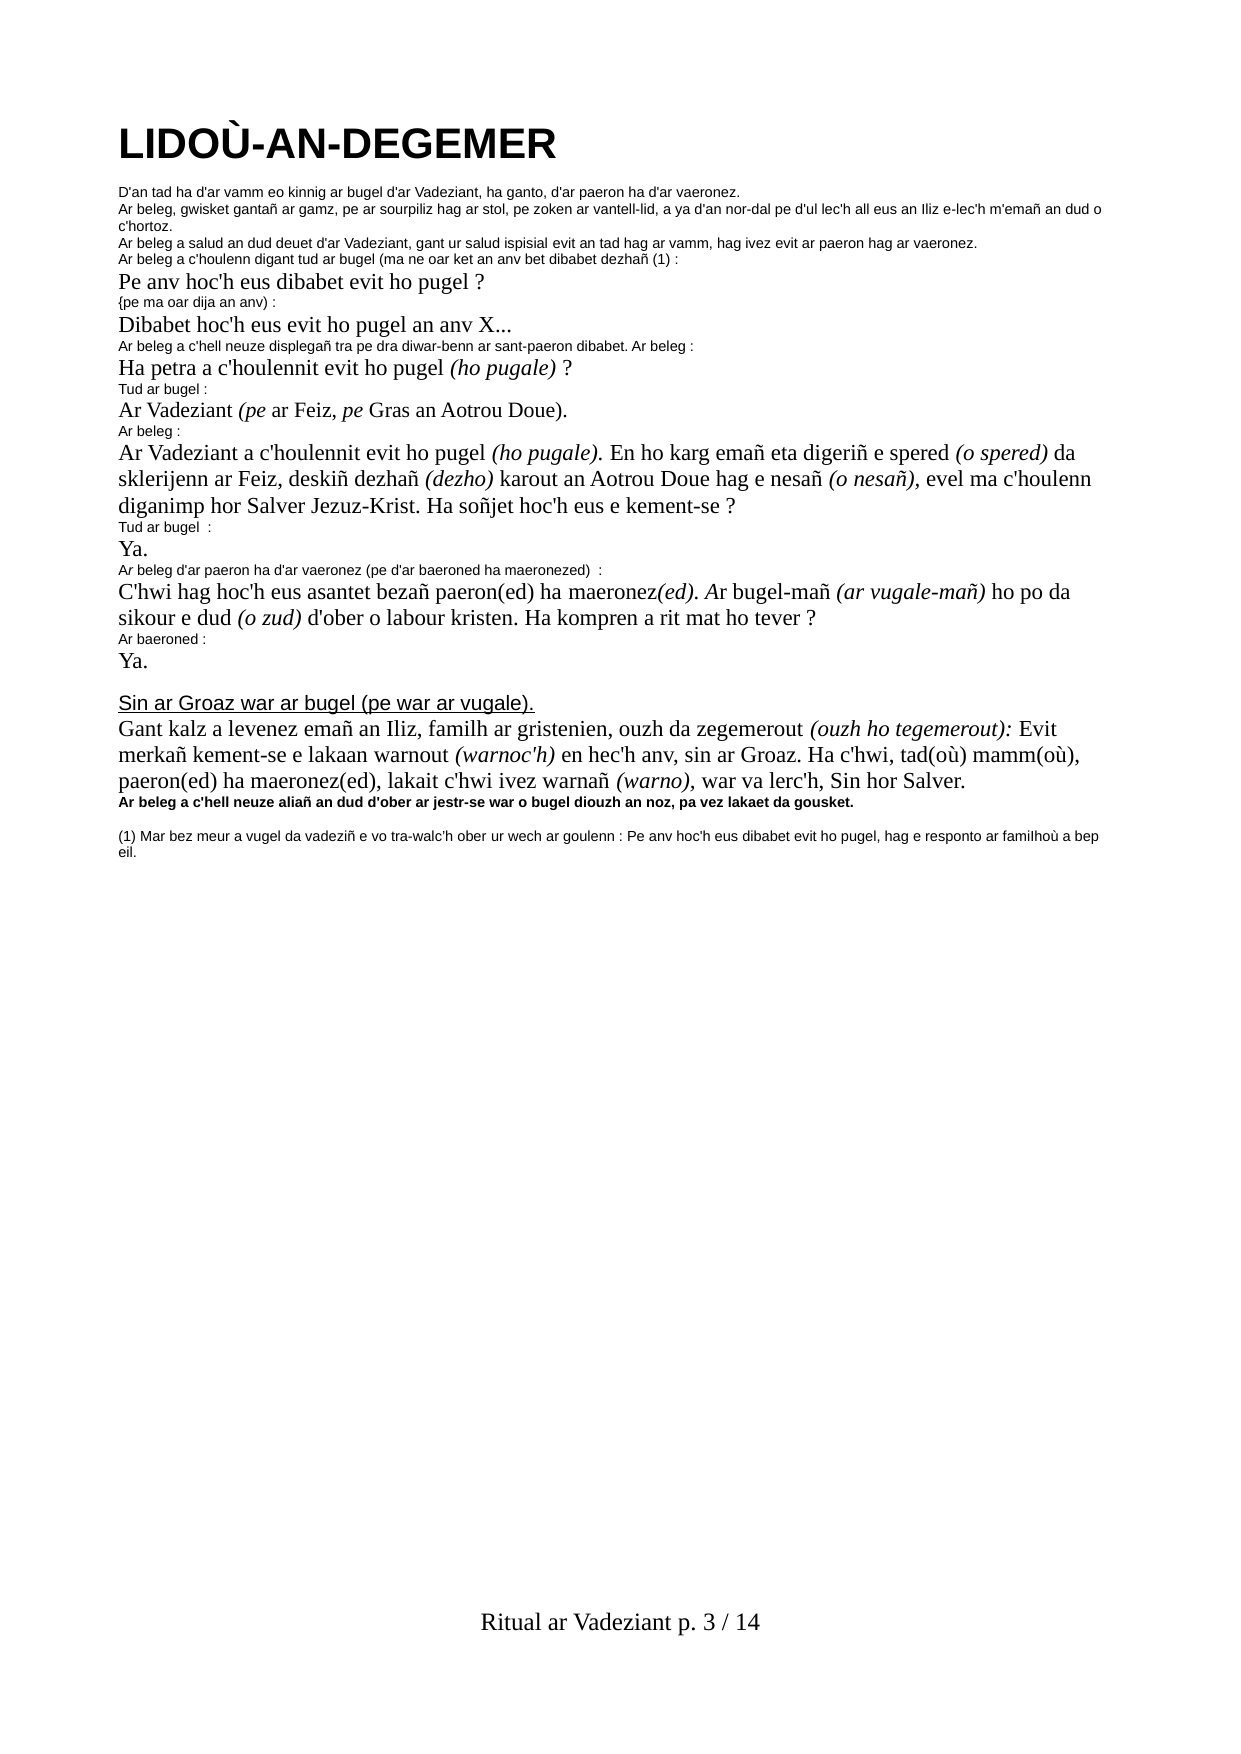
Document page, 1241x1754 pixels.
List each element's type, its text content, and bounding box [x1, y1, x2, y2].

text LIDOÙ-AN-DEGEMER [118, 118, 1122, 167]
text Sin ar Groaz war ar bugel (pe war ar vugale). [118, 691, 1122, 715]
text Pe anv hoc'h eus dibabet evit ho pugel ? [118, 268, 1122, 294]
text C'hwi hag hoc'h eus asantet bezañ paeron(ed) ha maeronez(ed). Ar bugel-mañ (ar vugale-mañ) ho po da sikour e dud (o zud) d'ober o labour kristen. Ha kompren a rit mat ho tever ? [118, 578, 1122, 631]
text Gant kalz a levenez emañ an Iliz, familh ar gristenien, ouzh da zegemerout (ouzh ho tegemerout): Evit merkañ kement-se e lakaan warnout (warnoc'h) en hec'h anv, sin ar Groaz. Ha c'hwi, tad(où) mamm(où), paeron(ed) ha maeronez(ed), lakait c'hwi ivez warnañ (warno), war va lerc'h, Sin hor Salver. [118, 715, 1122, 794]
text Ar beleg, gwisket gantañ ar gamz, pe ar sourpiliz hag ar stol, pe zoken ar vantell-lid, a ya d'an nor-dal pe d'ul lec'h all eus an Iliz e-lec'h m'emañ an dud o c'hortoz. [118, 201, 1122, 234]
text Ar Vadeziant (pe ar Feiz, pe Gras an Aotrou Doue). [118, 397, 1122, 422]
text Ar Vadeziant a c'houlennit evit ho pugel (ho pugale). En ho karg emañ eta digeriñ e spered (o spered) da sklerijenn ar Feiz, deskiñ dezhañ (dezho) karout an Aotrou Doue hag e nesañ (o nesañ), evel ma c'houlenn diganimp hor Salver Jezuz-Krist. Ha soñjet hoc'h eus e kement-se ? [118, 439, 1122, 518]
text Dibabet hoc'h eus evit ho pugel an anv X... [118, 311, 1122, 337]
text Tud ar bugel : [118, 380, 1122, 397]
text Ar baeroned : [118, 631, 1122, 648]
text Ar beleg a salud an dud deuet d'ar Vadeziant, gant ur salud ispisial evit an tad hag ar vamm, hag ivez evit ar paeron hag ar vaeronez. [118, 234, 1122, 251]
text Ar beleg a c'hell neuze displegañ tra pe dra diwar-benn ar sant-paeron dibabet. Ar beleg : [118, 337, 1122, 354]
text Ar beleg a c'hell neuze aliañ an dud d'ober ar jestr-se war o bugel diouzh an noz, pa vez lakaet da gousket. [118, 794, 1122, 811]
text Ha petra a c'houlennit evit ho pugel (ho pugale) ? [118, 354, 1122, 380]
text (1) Mar bez meur a vugel da vadeziñ e vo tra-walc’h ober ur wech ar goulenn : Pe anv hoc'h eus dibabet evit ho pugel, hag e responto ar famiIhoù a bep eil. [118, 827, 1122, 861]
text D'an tad ha d'ar vamm eo kinnig ar bugel d'ar Vadeziant, ha ganto, d'ar paeron ha d'ar vaeronez. [118, 184, 1122, 201]
text {pe ma oar dija an anv) : [118, 294, 1122, 311]
text Ya. [118, 535, 1122, 561]
text Ar beleg a c'houlenn digant tud ar bugel (ma ne oar ket an anv bet dibabet dezhañ (1) : [118, 251, 1122, 268]
text Ya. [118, 648, 1122, 674]
text Ar beleg : [118, 422, 1122, 439]
text Tud ar bugel : [118, 518, 1122, 535]
text Ar beleg d'ar paeron ha d'ar vaeronez (pe d'ar baeroned ha maeronezed) : [118, 561, 1122, 578]
